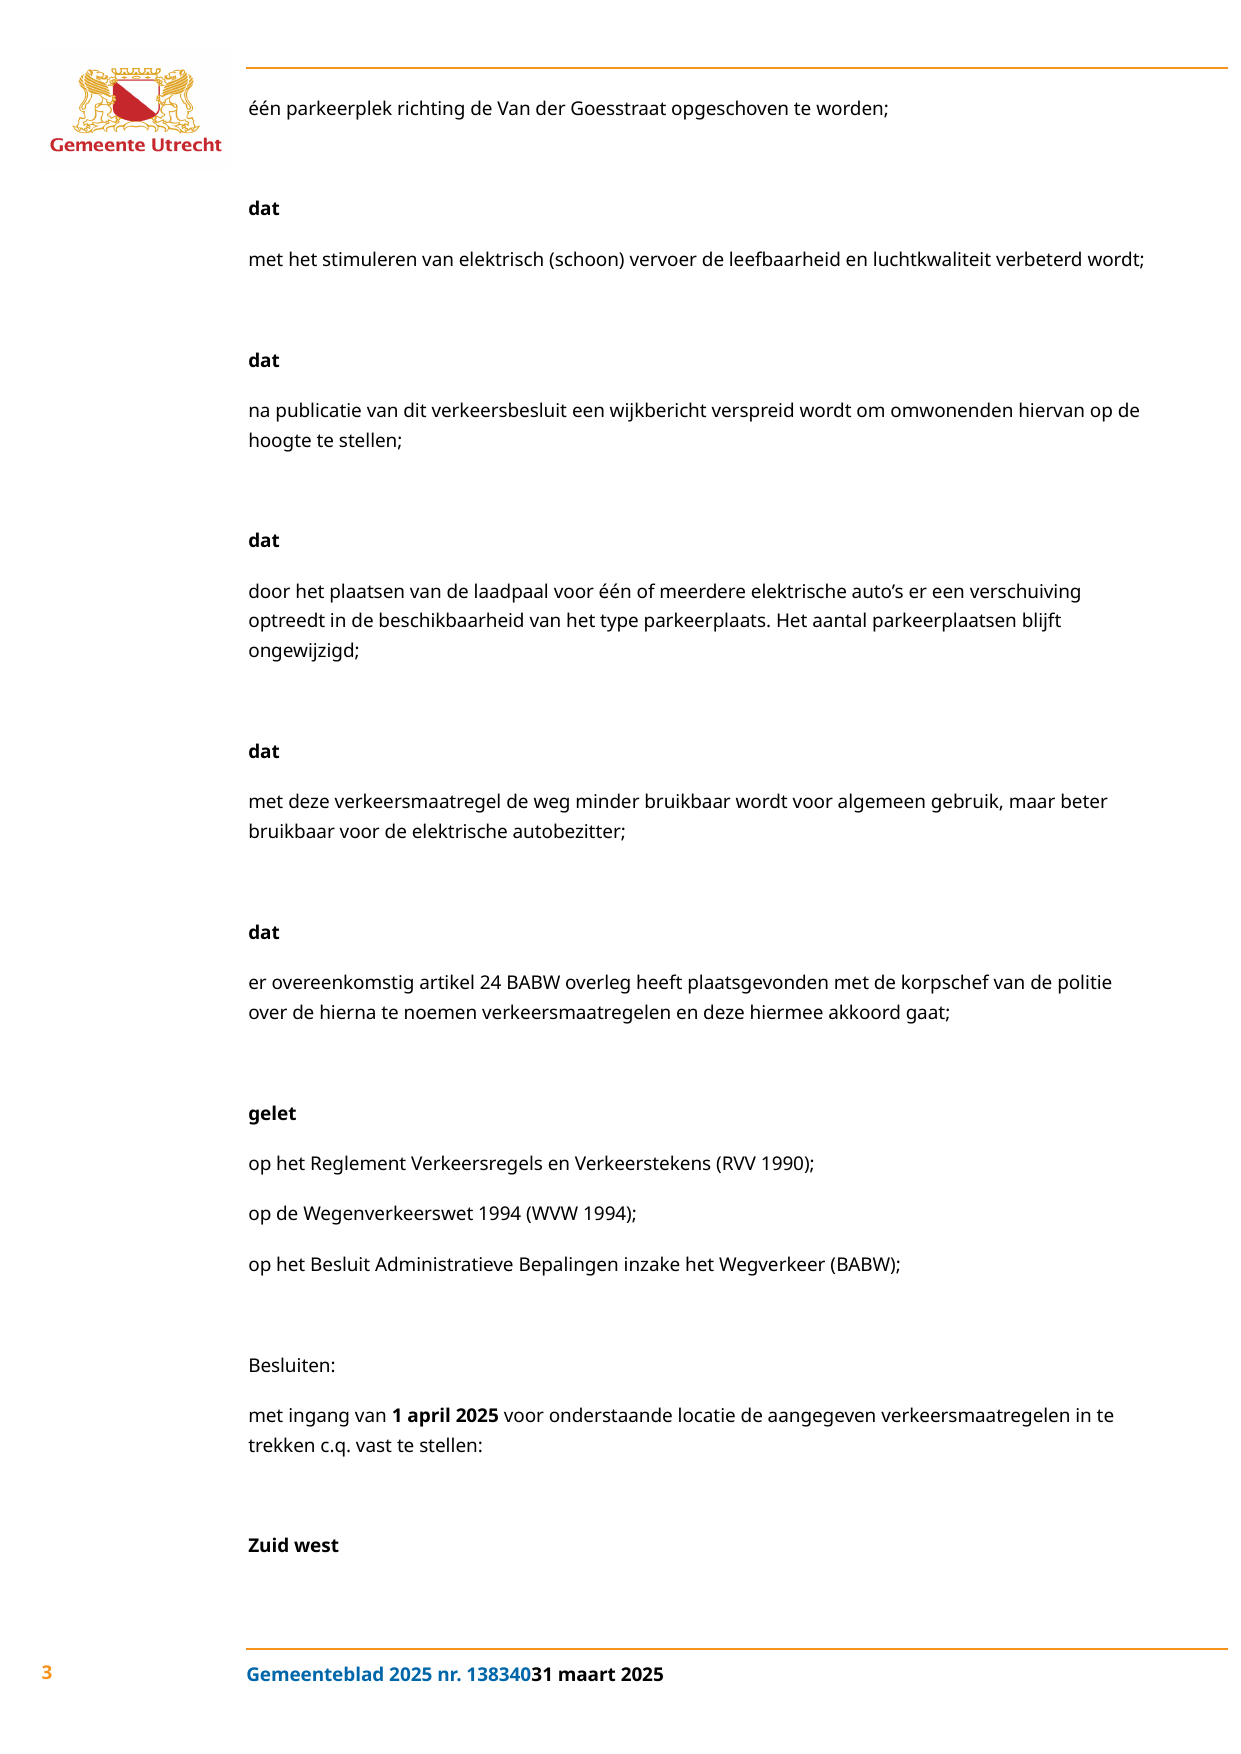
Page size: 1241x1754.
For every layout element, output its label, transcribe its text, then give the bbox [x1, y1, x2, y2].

text dat [248, 738, 1152, 764]
text er overeenkomstig artikel 24 BABW overleg heeft plaatsgevonden met de korpschef van de politie over de hierna te noemen verkeersmaatregelen en deze hiermee akkoord gaat; [248, 969, 1152, 1025]
picture [41, 47, 231, 172]
text na publicatie van dit verkeersbesluit een wijkbericht verspreid wordt om omwonenden hiervan op de hoogte te stellen; [248, 397, 1152, 453]
text Besluiten: [248, 1352, 1152, 1378]
text dat [248, 528, 1152, 553]
text door het plaatsen van de laadpaal voor één of meerdere elektrische auto’s er een verschuiving optreedt in de beschikbaarheid van het type parkeerplaats. Het aantal parkeerplaatsen blijft ongewijzigd; [248, 578, 1152, 663]
text op het Besluit Administratieve Bepalingen inzake het Wegverkeer (BABW); [248, 1251, 1152, 1277]
text dat [248, 919, 1152, 945]
text met het stimuleren van elektrisch (schoon) vervoer de leefbaarheid en luchtkwaliteit verbeterd wordt; [248, 246, 1152, 272]
text op het Reglement Verkeersregels en Verkeerstekens (RVV 1990); [248, 1150, 1152, 1176]
text dat [248, 196, 1152, 221]
text dat [248, 347, 1152, 373]
text op de Wegenverkeerswet 1994 (WVW 1994); [248, 1201, 1152, 1226]
text gelet [248, 1100, 1152, 1126]
text met deze verkeersmaatregel de weg minder bruikbaar wordt voor algemeen gebruik, maar beter bruikbaar voor de elektrische autobezitter; [248, 788, 1152, 844]
text met ingang van 1 april 2025 voor onderstaande locatie de aangegeven verkeersmaatregelen in te trekken c.q. vast te stellen: [248, 1402, 1152, 1458]
text Zuid west [248, 1533, 1152, 1558]
text één parkeerplek richting de Van der Goesstraat opgeschoven te worden; [248, 95, 1152, 121]
